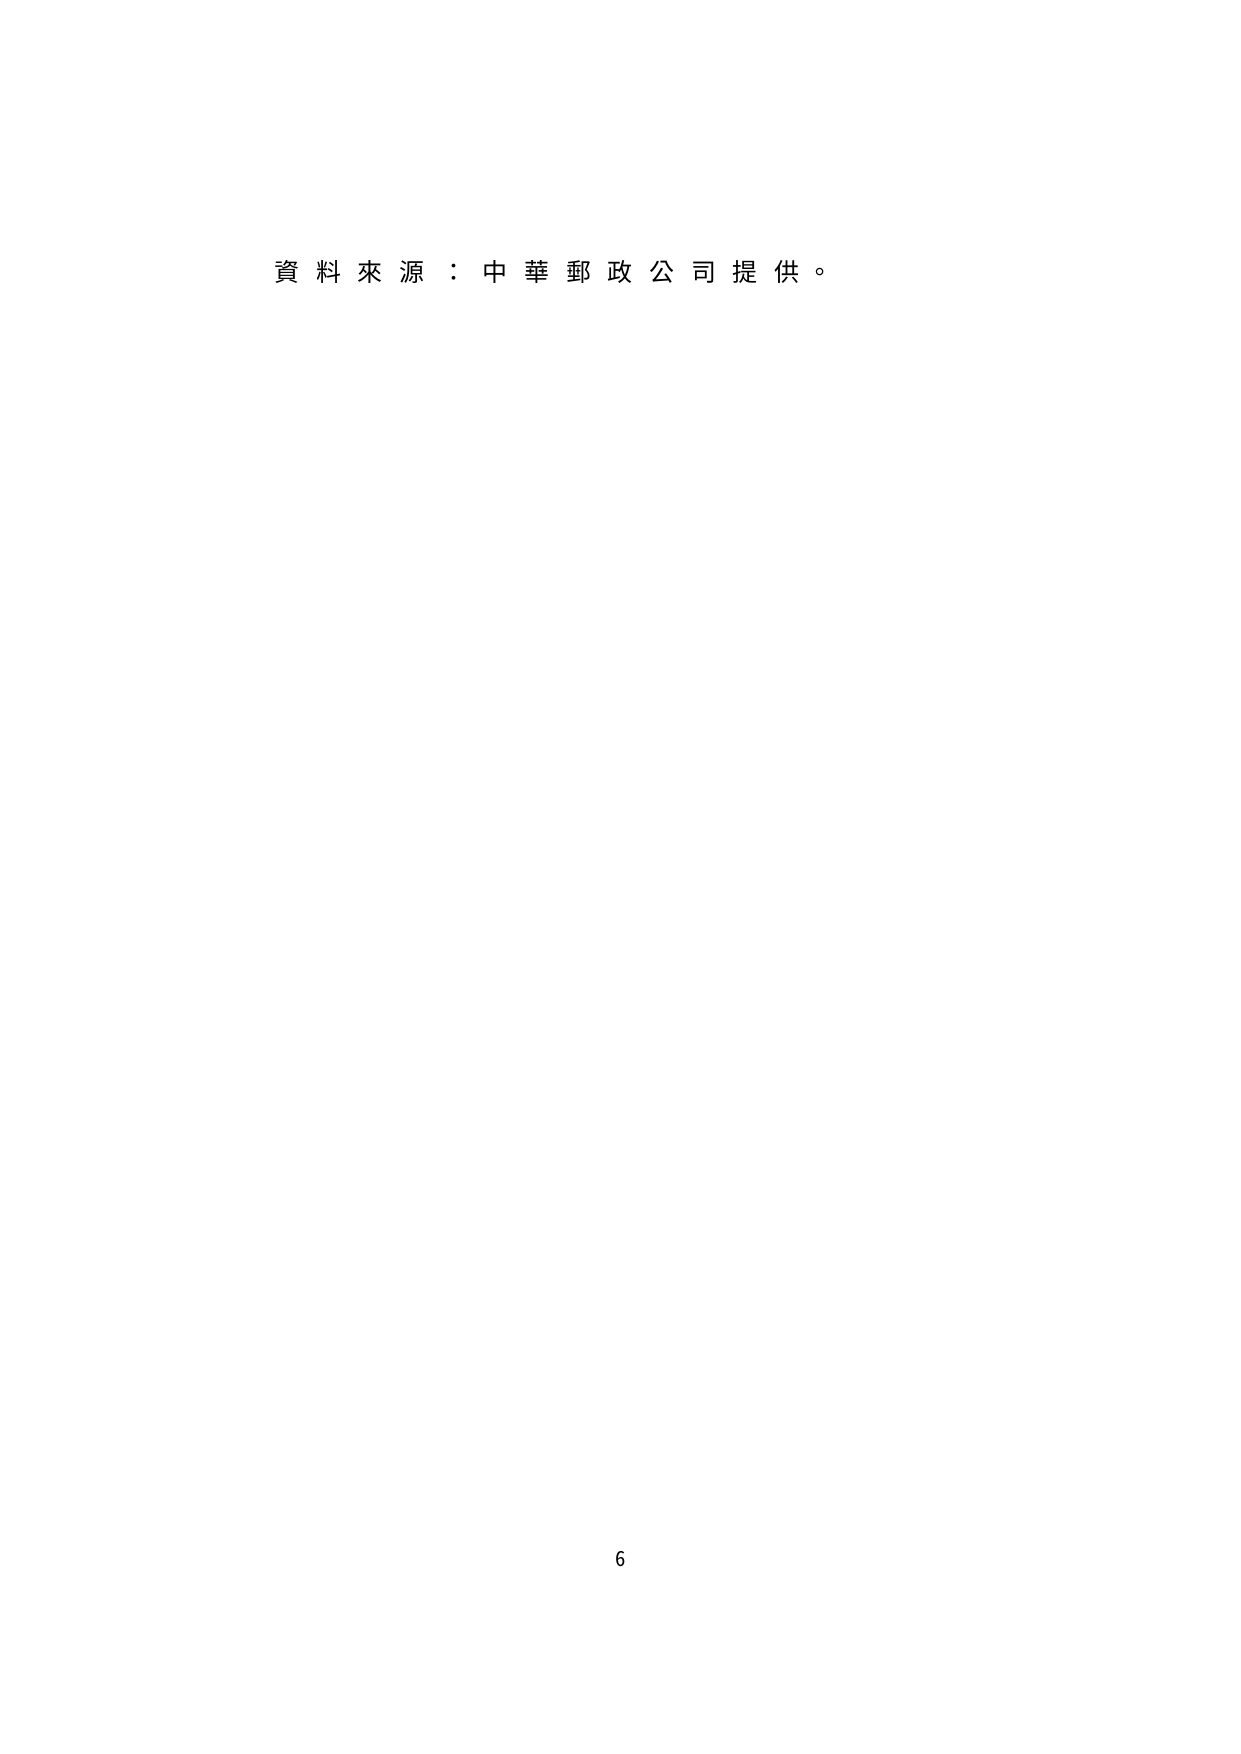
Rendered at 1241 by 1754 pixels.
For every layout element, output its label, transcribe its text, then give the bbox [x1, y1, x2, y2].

text 資料來源：中華郵政公司提供。 [242, 229, 1058, 292]
